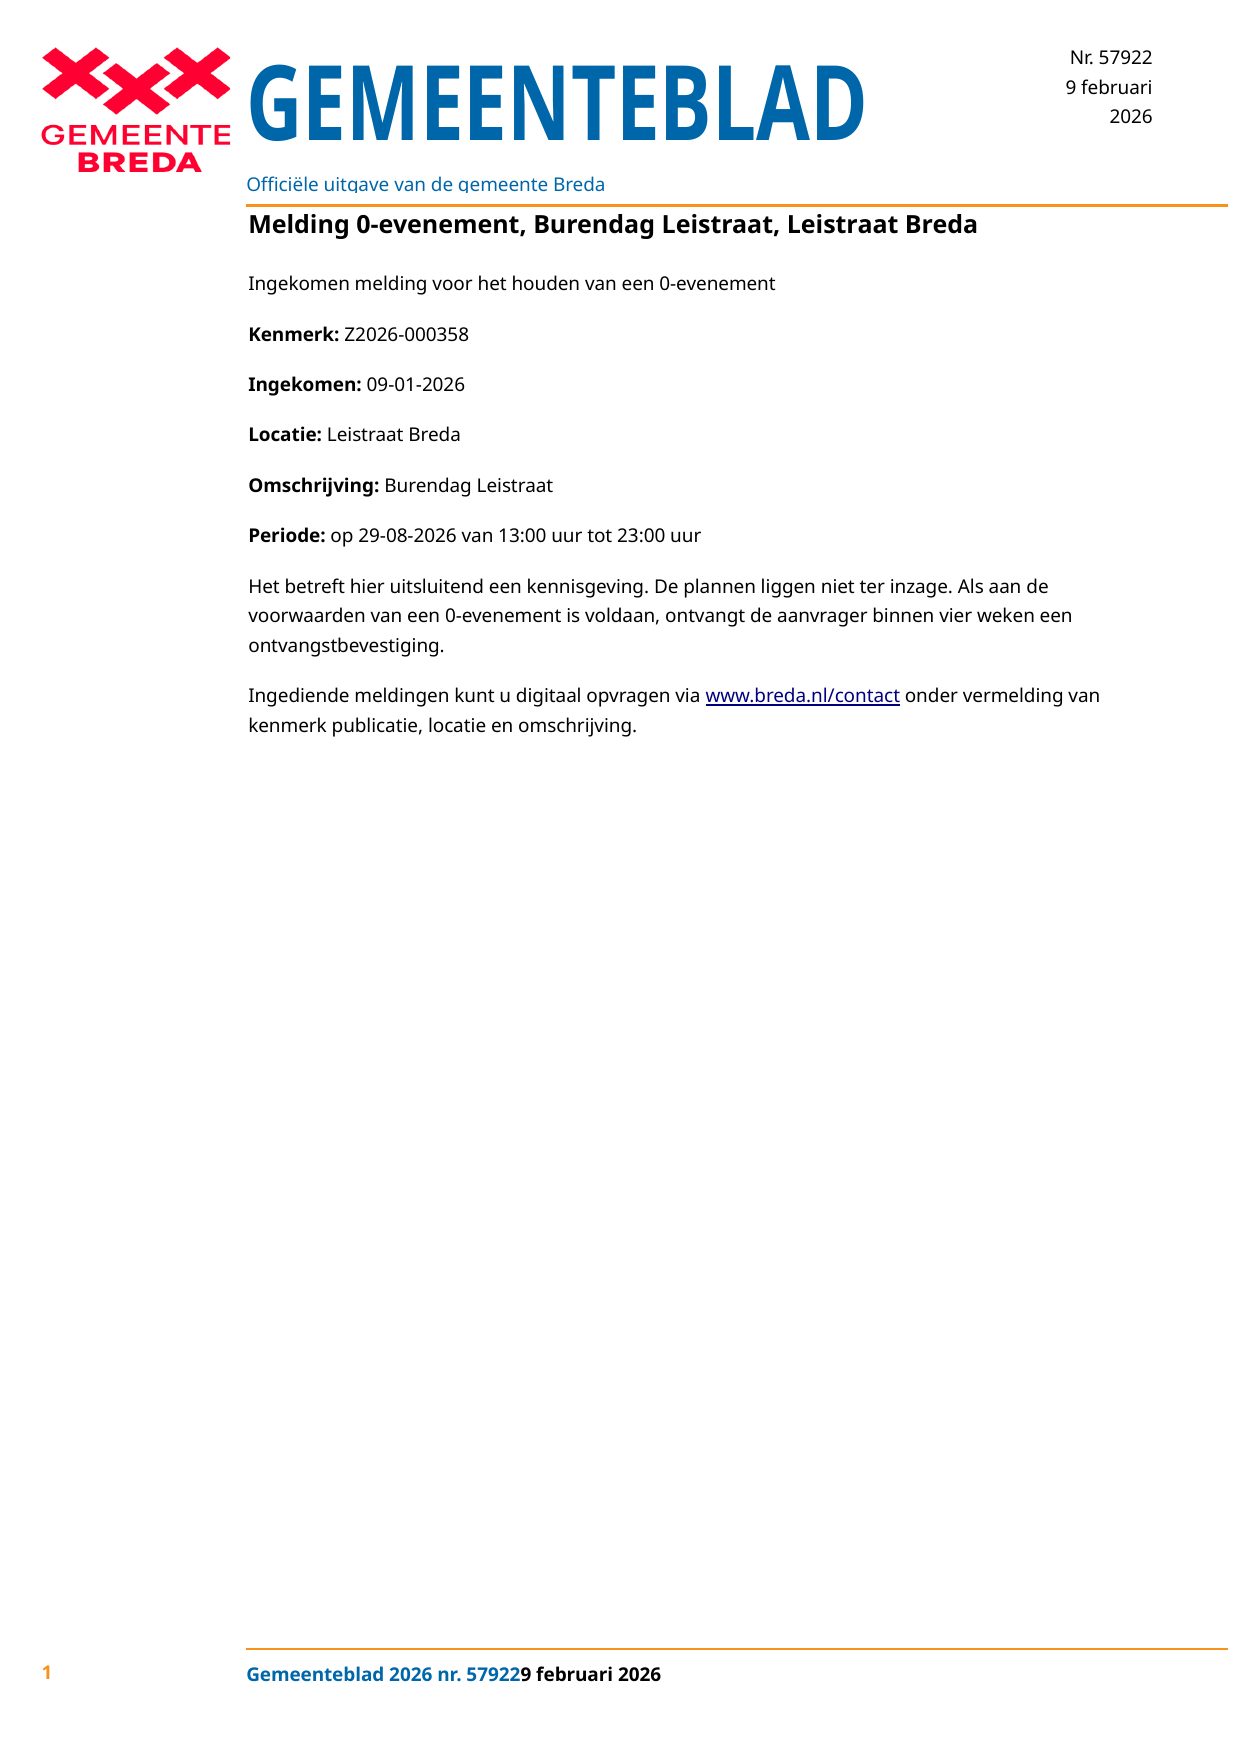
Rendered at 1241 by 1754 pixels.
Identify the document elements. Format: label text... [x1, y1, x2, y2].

text Omschrijving: Burendag Leistraat [248, 472, 1152, 498]
text Het betreft hier uitsluitend een kennisgeving. De plannen liggen niet ter inzage. Als aan de voorwaarden van een 0-evenement is voldaan, ontvangt de aanvrager binnen vier weken een ontvangstbevestiging. [248, 573, 1152, 658]
picture [41, 47, 231, 172]
text Ingediende meldingen kunt u digitaal opvragen via www.breda.nl/contact onder vermelding van kenmerk publicatie, locatie en omschrijving. [248, 682, 1152, 738]
text Kenmerk: Z2026-000358 [248, 321, 1152, 346]
text Ingekomen melding voor het houden van een 0-evenement [248, 270, 1152, 296]
text Locatie: Leistraat Breda [248, 422, 1152, 447]
text Ingekomen: 09-01-2026 [248, 371, 1152, 397]
text Melding 0-evenement, Burendag Leistraat, Leistraat Breda [248, 207, 1152, 241]
text Periode: op 29-08-2026 van 13:00 uur tot 23:00 uur [248, 522, 1152, 548]
